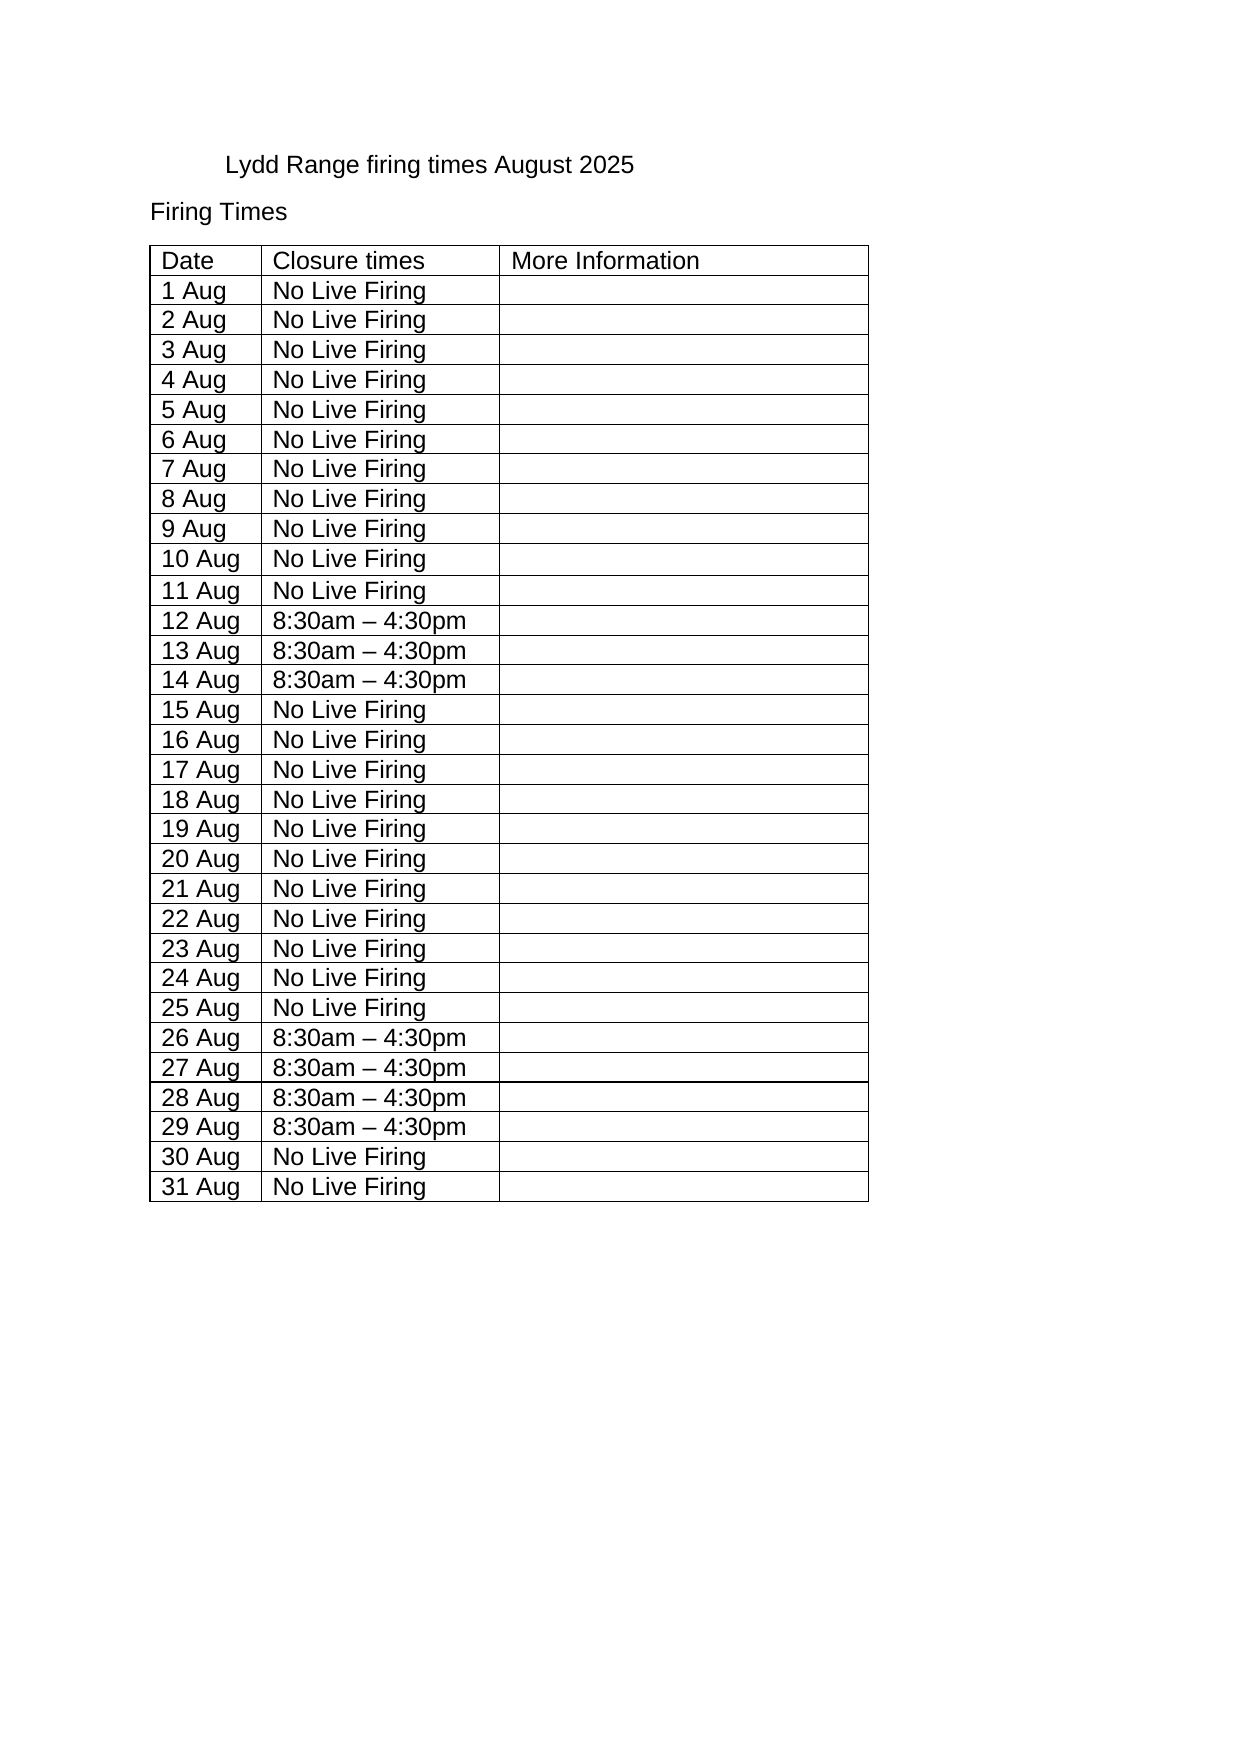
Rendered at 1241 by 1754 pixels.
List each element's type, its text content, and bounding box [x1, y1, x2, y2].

table_cell 8:30am – 4:30pm [262, 665, 499, 694]
table_cell [500, 785, 868, 813]
table_cell 8:30am – 4:30pm [262, 1053, 499, 1081]
text Lydd Range firing times August 2025 [225, 150, 1090, 179]
table_cell [500, 934, 868, 962]
table_cell 22 Aug [151, 904, 261, 932]
table_cell [500, 1142, 868, 1171]
table_cell [500, 484, 868, 513]
table_cell No Live Firing [262, 305, 499, 334]
table_cell 31 Aug [151, 1172, 261, 1201]
table_cell 15 Aug [151, 695, 261, 724]
table_cell No Live Firing [262, 395, 499, 423]
table_cell No Live Firing [262, 934, 499, 962]
table_cell 6 Aug [151, 425, 261, 453]
table_cell [500, 904, 868, 932]
table_cell [500, 395, 868, 423]
table_cell 21 Aug [151, 874, 261, 903]
table_header More Information [500, 246, 868, 274]
table_cell [500, 454, 868, 483]
table_cell No Live Firing [262, 514, 499, 543]
table_cell No Live Firing [262, 484, 499, 513]
table_cell No Live Firing [262, 904, 499, 932]
table_cell [500, 276, 868, 304]
table_cell 23 Aug [151, 934, 261, 962]
table_cell 8:30am – 4:30pm [262, 1023, 499, 1052]
table_cell No Live Firing [262, 1172, 499, 1201]
table_cell 29 Aug [151, 1112, 261, 1141]
table_header Closure times [262, 246, 499, 274]
table_cell 8:30am – 4:30pm [262, 606, 499, 634]
table_cell [500, 814, 868, 843]
table_cell [500, 874, 868, 903]
table_cell 2 Aug [151, 305, 261, 334]
table_cell [500, 725, 868, 754]
table_cell No Live Firing [262, 993, 499, 1022]
table_cell 8:30am – 4:30pm [262, 636, 499, 664]
table_cell 19 Aug [151, 814, 261, 843]
table_cell 12 Aug [151, 606, 261, 634]
table_cell [500, 1023, 868, 1052]
table_cell 1 Aug [151, 276, 261, 304]
table_cell No Live Firing [262, 963, 499, 992]
table_cell 4 Aug [151, 365, 261, 394]
table_cell [500, 606, 868, 634]
table_cell 5 Aug [151, 395, 261, 423]
table_cell 14 Aug [151, 665, 261, 694]
table_cell [500, 514, 868, 543]
table_cell 24 Aug [151, 963, 261, 992]
table_cell No Live Firing [262, 335, 499, 364]
table_cell 30 Aug [151, 1142, 261, 1171]
table_cell [500, 305, 868, 334]
table_cell [500, 665, 868, 694]
table_cell No Live Firing [262, 365, 499, 394]
table_cell 3 Aug [151, 335, 261, 364]
table_cell [500, 1172, 868, 1201]
table_cell No Live Firing [262, 425, 499, 453]
table_cell No Live Firing [262, 576, 499, 605]
table_cell No Live Firing [262, 454, 499, 483]
table_cell [500, 844, 868, 873]
table_cell 10 Aug [151, 544, 261, 575]
table_cell No Live Firing [262, 1142, 499, 1171]
table_cell [500, 544, 868, 575]
text Firing Times [150, 197, 1090, 226]
table_cell No Live Firing [262, 725, 499, 754]
table_cell 7 Aug [151, 454, 261, 483]
table_cell 28 Aug [151, 1083, 261, 1111]
table_cell [500, 636, 868, 664]
table_cell 8:30am – 4:30pm [262, 1083, 499, 1111]
table_cell No Live Firing [262, 785, 499, 813]
table_cell 11 Aug [151, 576, 261, 605]
table_cell 13 Aug [151, 636, 261, 664]
table_cell No Live Firing [262, 695, 499, 724]
table_cell 26 Aug [151, 1023, 261, 1052]
table_cell [500, 963, 868, 992]
table_cell 16 Aug [151, 725, 261, 754]
table_cell [500, 335, 868, 364]
table_cell [500, 425, 868, 453]
table_cell 20 Aug [151, 844, 261, 873]
table_cell 8 Aug [151, 484, 261, 513]
table_cell 25 Aug [151, 993, 261, 1022]
table_cell [500, 993, 868, 1022]
table_cell No Live Firing [262, 814, 499, 843]
table_cell [500, 755, 868, 783]
table_cell No Live Firing [262, 276, 499, 304]
table_cell [500, 576, 868, 605]
table_cell 27 Aug [151, 1053, 261, 1081]
table_cell [500, 365, 868, 394]
table_cell No Live Firing [262, 755, 499, 783]
table_cell No Live Firing [262, 844, 499, 873]
table_cell [500, 1053, 868, 1081]
table_header Date [151, 246, 261, 274]
table_cell [500, 1112, 868, 1141]
table_cell [500, 1083, 868, 1111]
table_cell 17 Aug [151, 755, 261, 783]
table_cell No Live Firing [262, 874, 499, 903]
table_cell [500, 695, 868, 724]
table_cell 9 Aug [151, 514, 261, 543]
table_cell 8:30am – 4:30pm [262, 1112, 499, 1141]
table_cell No Live Firing [262, 544, 499, 575]
table_cell 18 Aug [151, 785, 261, 813]
